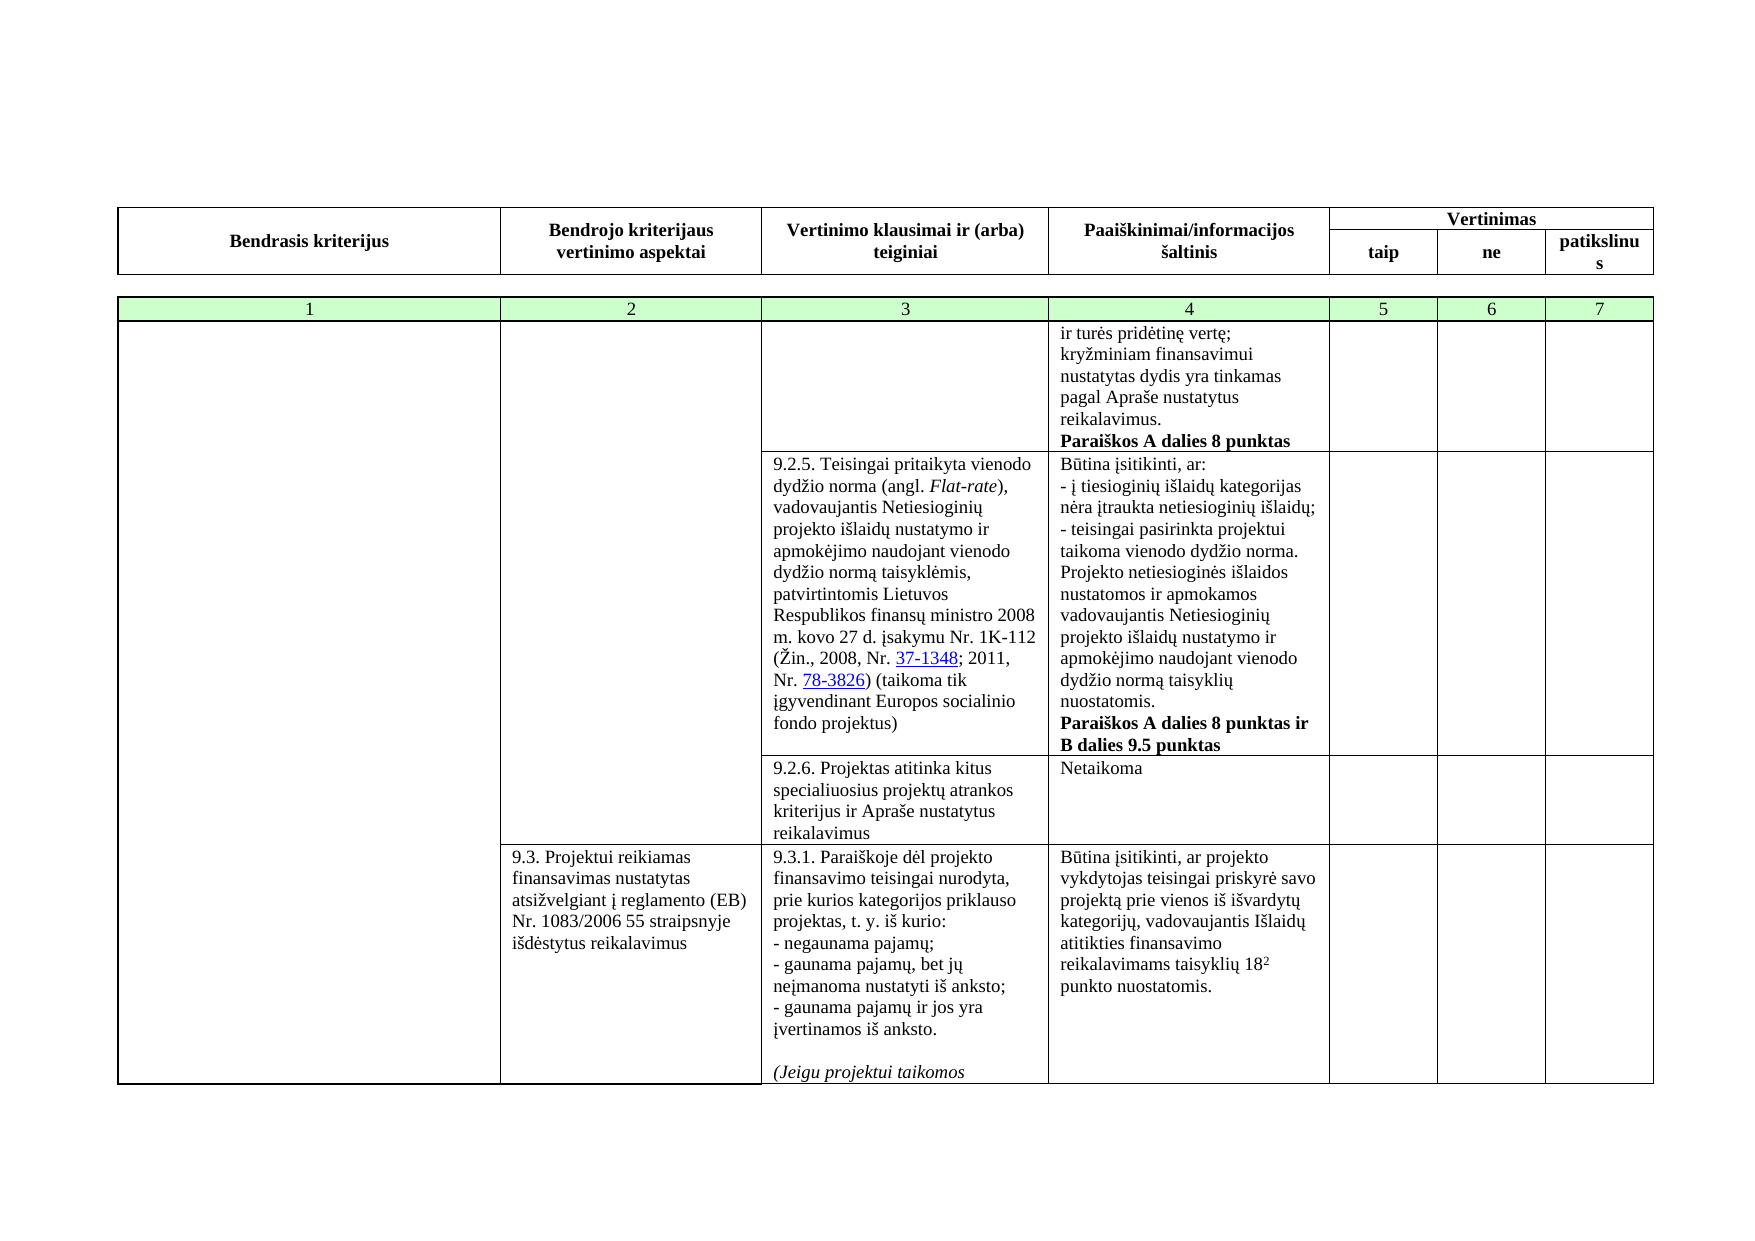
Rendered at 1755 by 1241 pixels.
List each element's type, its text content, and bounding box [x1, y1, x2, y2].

table_header Vertinimas [1330, 208, 1653, 229]
table_cell ne [1438, 230, 1545, 273]
table_header Bendrasis kriterijus [119, 208, 500, 273]
table_cell [1330, 452, 1437, 755]
table_cell [1438, 275, 1545, 296]
table_cell 9.3.1. Paraiškoje dėl projekto finansavimo teisingai nurodyta, prie kurios kategorijos priklauso projektas, t. y. iš kurio: - negaunama pajamų; - gaunama pajamų, bet jų neįmanoma nustatyti iš anksto; - gaunama pajamų ir jos yra įvertinamos iš anksto. (Jeigu projektui taikomos [762, 845, 1048, 1083]
table_header Vertinimo klausimai ir (arba) teiginiai [762, 208, 1048, 273]
table_cell [118, 275, 501, 296]
table_cell [1546, 322, 1653, 451]
table_cell patikslinus [1546, 230, 1653, 273]
table_cell [1329, 275, 1437, 296]
table_cell [1546, 756, 1653, 843]
table_header Bendrojo kriterijaus vertinimo aspektai [501, 208, 761, 273]
table_cell 9.3. Projektui reikiamas finansavimas nustatytas atsižvelgiant į reglamento (EB) Nr. 1083/2006 55 straipsnyje išdėstytus reikalavimus [501, 845, 761, 1083]
table_header Paaiškinimai/informacijos šaltinis [1049, 208, 1329, 273]
table_cell 9.2.6. Projektas atitinka kitus specialiuosius projektų atrankos kriterijus ir Apraše nustatytus reikalavimus [762, 756, 1048, 843]
table_cell [1546, 452, 1653, 755]
table_cell [1330, 322, 1437, 451]
table_cell ir turės pridėtinę vertę; kryžminiam finansavimui nustatytas dydis yra tinkamas pagal Apraše nustatytus reikalavimus. Paraiškos A dalies 8 punktas [1049, 322, 1329, 451]
table_cell [1438, 845, 1545, 1083]
table_cell 5 [1330, 298, 1437, 320]
table_cell 9.2.5. Teisingai pritaikyta vienodo dydžio norma (angl. Flat-rate), vadovaujantis Netiesioginių projekto išlaidų nustatymo ir apmokėjimo naudojant vienodo dydžio normą taisyklėmis, patvirtintomis Lietuvos Respublikos finansų ministro 2008 m. kovo 27 d. įsakymu Nr. 1K-112 (Žin., 2008, Nr. 37-1348; 2011, Nr. 78-3826) (taikoma tik įgyvendinant Europos socialinio fondo projektus) [762, 452, 1048, 755]
table_cell [1545, 275, 1653, 296]
table_cell [501, 275, 762, 296]
table_cell [1438, 322, 1545, 451]
table_cell Netaikoma [1049, 756, 1329, 843]
table_cell taip [1330, 230, 1437, 273]
table_cell 6 [1438, 298, 1545, 320]
table_cell 2 [501, 298, 761, 320]
table_cell [1330, 845, 1437, 1083]
table_cell [1438, 756, 1545, 843]
table_cell [762, 322, 1048, 451]
table_cell [501, 322, 761, 843]
table_cell 1 [119, 298, 500, 320]
table_cell [1049, 275, 1329, 296]
table_cell Būtina įsitikinti, ar projekto vykdytojas teisingai priskyrė savo projektą prie vienos iš išvardytų kategorijų, vadovaujantis Išlaidų atitikties finansavimo reikalavimams taisyklių 182 punkto nuostatomis. [1049, 845, 1329, 1083]
table_cell 4 [1049, 298, 1329, 320]
table_cell Būtina įsitikinti, ar: - į tiesioginių išlaidų kategorijas nėra įtraukta netiesioginių išlaidų; - teisingai pasirinkta projektui taikoma vienodo dydžio norma. Projekto netiesioginės išlaidos nustatomos ir apmokamos vadovaujantis Netiesioginių projekto išlaidų nustatymo ir apmokėjimo naudojant vienodo dydžio normą taisyklių nuostatomis. Paraiškos A dalies 8 punktas ir B dalies 9.5 punktas [1049, 452, 1329, 755]
table_cell [1546, 845, 1653, 1083]
table_cell 3 [762, 298, 1048, 320]
table_cell [1438, 452, 1545, 755]
table_cell [119, 322, 500, 1083]
table_cell [762, 275, 1049, 296]
table_cell [1330, 756, 1437, 843]
table_cell 7 [1546, 298, 1653, 320]
